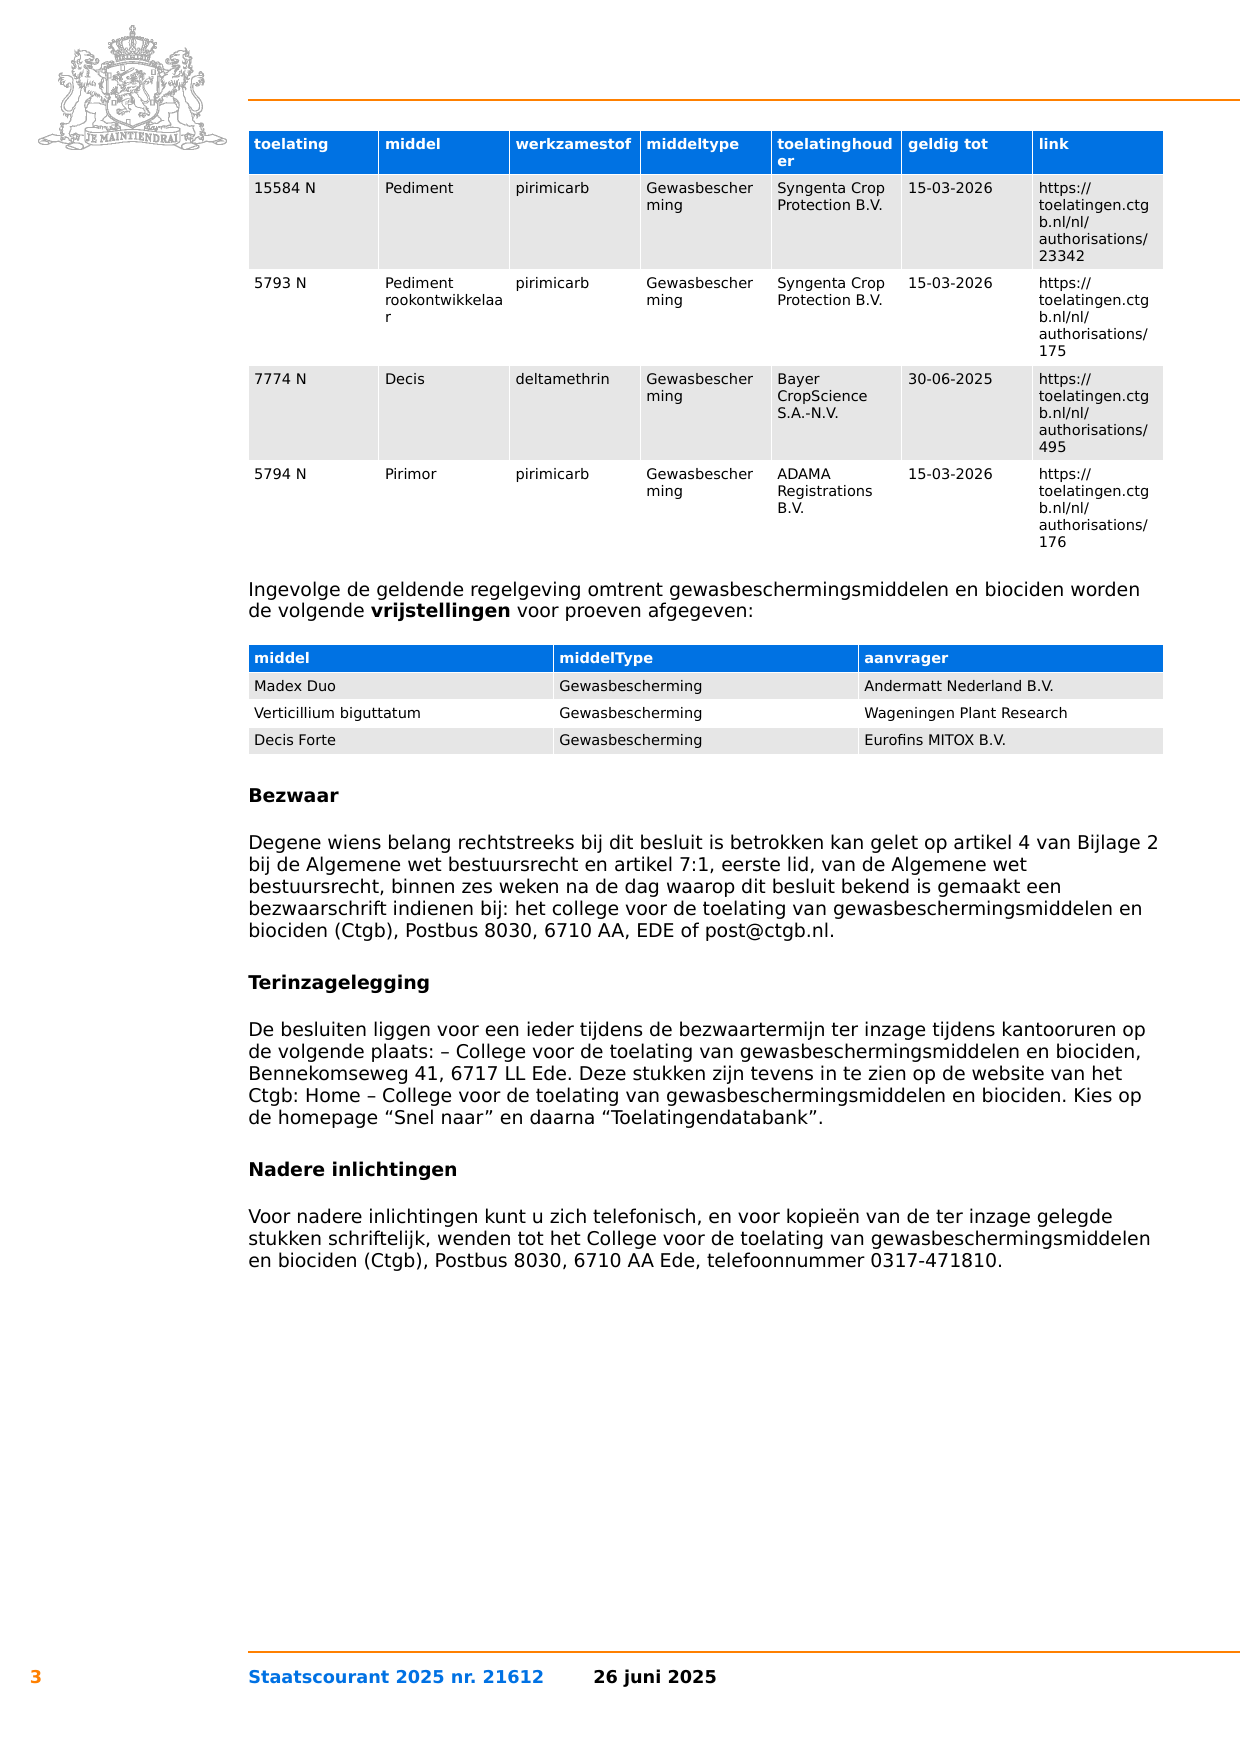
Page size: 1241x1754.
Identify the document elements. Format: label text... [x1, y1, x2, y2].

table_cell Verticillium biguttatum [249, 700, 553, 726]
table_header werkzamestof [510, 131, 640, 174]
table_cell Syngenta Crop Protection B.V. [772, 271, 901, 365]
table_cell 5794 N [249, 461, 378, 556]
table_cell Syngenta Crop Protection B.V. [772, 175, 901, 269]
table_header middeltype [641, 131, 771, 174]
table_cell Bayer CropScience S.A.-N.V. [772, 366, 901, 460]
table_header geldig tot [902, 131, 1032, 174]
table_cell https://toelatingen.ctgb.nl/nl/authorisations/175 [1033, 271, 1163, 365]
table_cell 15584 N [249, 175, 378, 269]
table_cell https://toelatingen.ctgb.nl/nl/authorisations/176 [1033, 461, 1163, 556]
table_cell Eurofins MITOX B.V. [859, 728, 1163, 754]
table_cell pirimicarb [510, 175, 640, 269]
table_cell Madex Duo [249, 673, 553, 699]
subtitle Bezwaar [248, 785, 1163, 807]
table_header middel [249, 645, 553, 672]
table_cell https://toelatingen.ctgb.nl/nl/authorisations/23342 [1033, 175, 1163, 269]
subtitle Nadere inlichtingen [248, 1159, 1163, 1181]
text Degene wiens belang rechtstreeks bij dit besluit is betrokken kan gelet op artikel 4 van Bijlage 2 bij de Algemene wet bestuursrecht en artikel 7:1, eerste lid, van de Algemene wet bestuursrecht, binnen zes weken na de dag waarop dit besluit bekend is gemaakt een bezwaarschrift indienen bij: het college voor de toelating van gewasbeschermingsmiddelen en biociden (Ctgb), Postbus 8030, 6710 AA, EDE of post@ctgb.nl. [248, 832, 1163, 942]
table_cell Gewasbescherming [554, 700, 858, 726]
table_cell 15-03-2026 [902, 271, 1032, 365]
table_cell pirimicarb [510, 461, 640, 556]
table_header middelType [554, 645, 858, 672]
subtitle Terinzagelegging [248, 972, 1163, 994]
text Ingevolge de geldende regelgeving omtrent gewasbeschermingsmiddelen en biociden worden de volgende vrijstellingen voor proeven afgegeven: [248, 578, 1163, 622]
table_cell pirimicarb [510, 271, 640, 365]
table_cell Pediment rookontwikkelaar [379, 271, 509, 365]
table_cell Gewasbescherming [641, 366, 771, 460]
table_cell Gewasbescherming [641, 271, 771, 365]
text De besluiten liggen voor een ieder tijdens de bezwaartermijn ter inzage tijdens kantooruren op de volgende plaats: – College voor de toelating van gewasbeschermingsmiddelen en biociden, Bennekomseweg 41, 6717 LL Ede. Deze stukken zijn tevens in te zien op de website van het Ctgb: Home – College voor de toelating van gewasbeschermingsmiddelen en biociden. Kies op de homepage “Snel naar” en daarna “Toelatingendatabank”. [248, 1019, 1163, 1129]
table_header toelating [249, 131, 378, 174]
table_header toelatinghouder [772, 131, 901, 174]
table_cell Gewasbescherming [641, 461, 771, 556]
table_cell https://toelatingen.ctgb.nl/nl/authorisations/495 [1033, 366, 1163, 460]
picture [38, 25, 227, 150]
table_header aanvrager [859, 645, 1163, 672]
table_cell 30-06-2025 [902, 366, 1032, 460]
table_cell 15-03-2026 [902, 461, 1032, 556]
table_cell Decis Forte [249, 728, 553, 754]
table_cell Gewasbescherming [554, 673, 858, 699]
table_cell 5793 N [249, 271, 378, 365]
table_header link [1033, 131, 1163, 174]
table_cell deltamethrin [510, 366, 640, 460]
table_header middel [379, 131, 509, 174]
table_cell Andermatt Nederland B.V. [859, 673, 1163, 699]
table_cell Gewasbescherming [641, 175, 771, 269]
table_cell 15-03-2026 [902, 175, 1032, 269]
table_cell Pirimor [379, 461, 509, 556]
table_cell Gewasbescherming [554, 728, 858, 754]
text Voor nadere inlichtingen kunt u zich telefonisch, en voor kopieën van de ter inzage gelegde stukken schriftelijk, wenden tot het College voor de toelating van gewasbeschermingsmiddelen en biociden (Ctgb), Postbus 8030, 6710 AA Ede, telefoonnummer 0317-471810. [248, 1206, 1163, 1272]
table_cell Pediment [379, 175, 509, 269]
table_cell 7774 N [249, 366, 378, 460]
table_cell Decis [379, 366, 509, 460]
table_cell ADAMA Registrations B.V. [772, 461, 901, 556]
table_cell Wageningen Plant Research [859, 700, 1163, 726]
